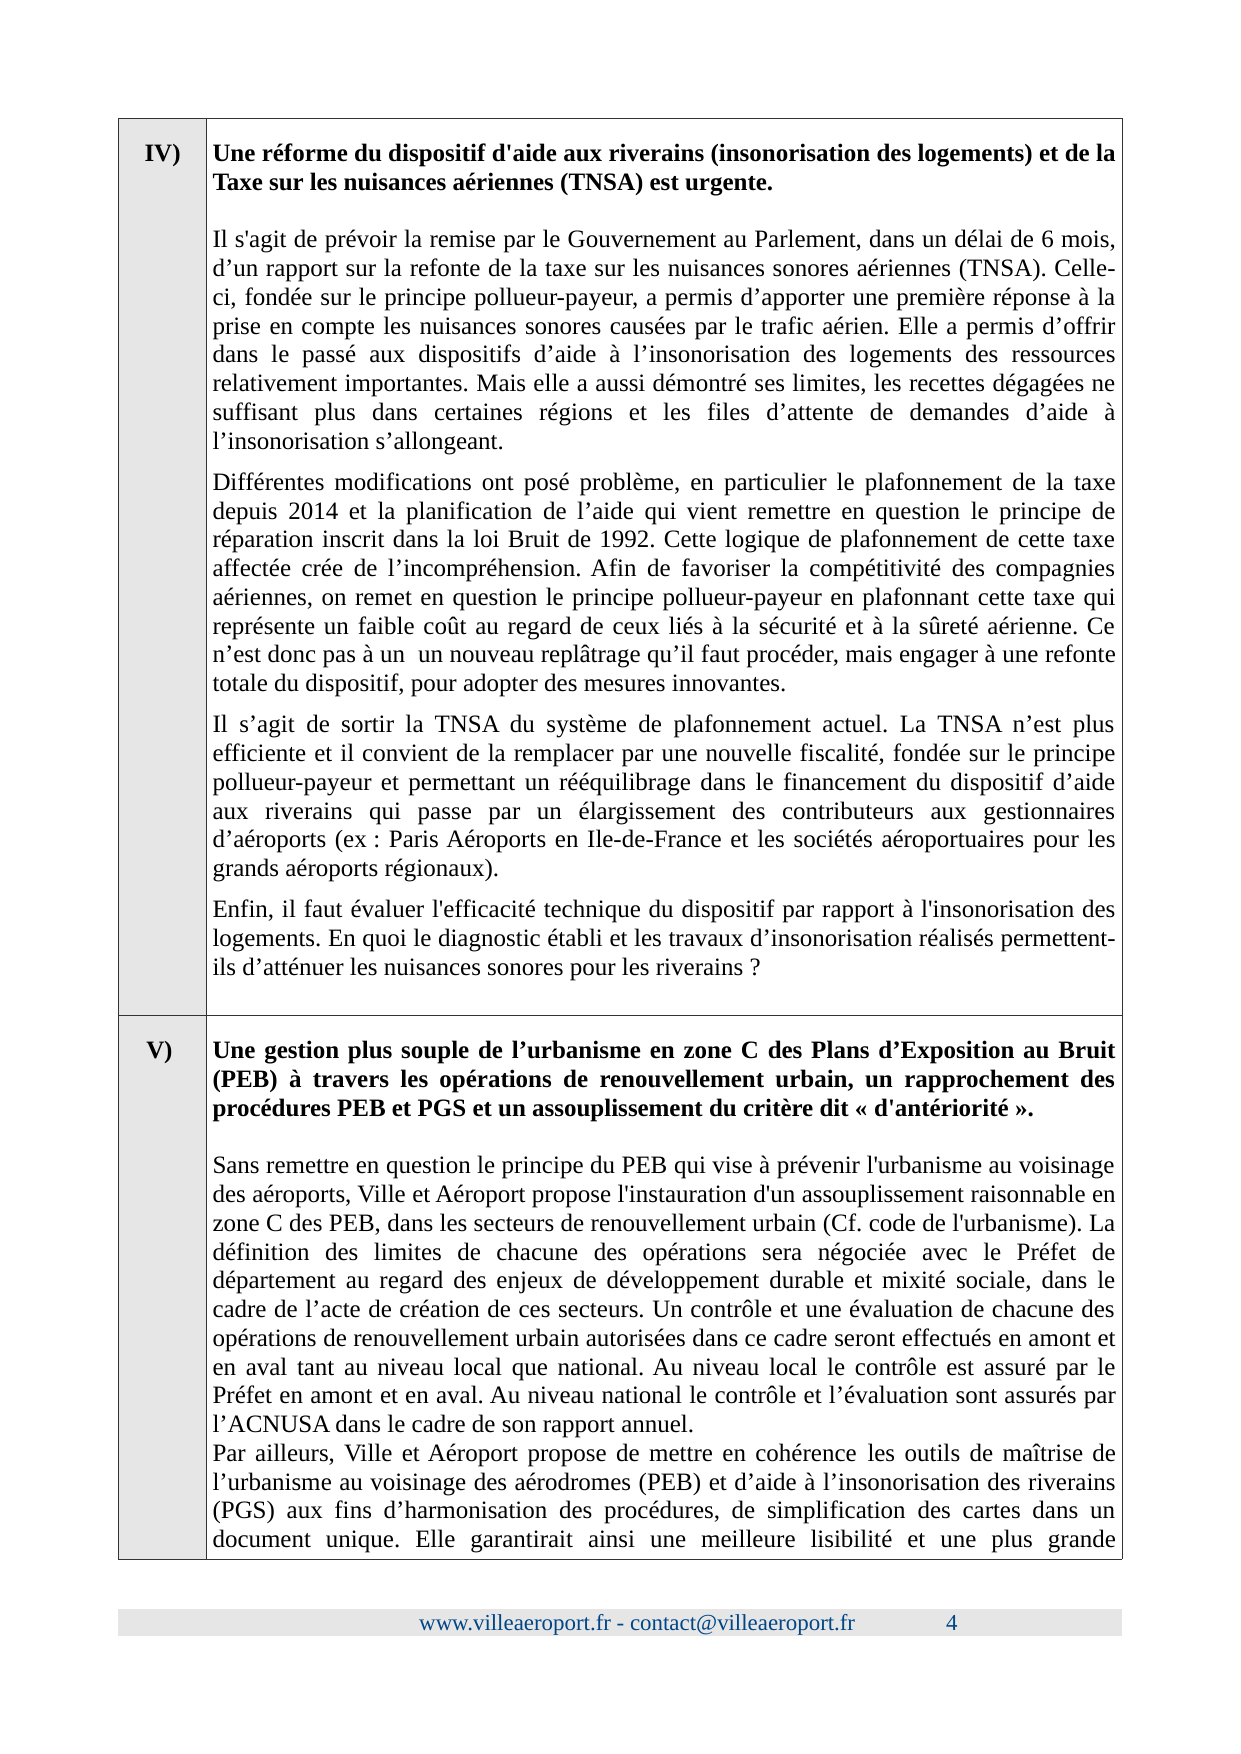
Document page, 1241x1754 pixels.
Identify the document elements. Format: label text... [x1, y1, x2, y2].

table_cell V) [119, 1016, 206, 1559]
table_cell Une réforme du dispositif d'aide aux riverains (insonorisation des logements) et de la Taxe sur les nuisances aériennes (TNSA) est urgente. Il s'agit de prévoir la remise par le Gouvernement au Parlement, dans un délai de 6 mois, d’un rapport sur la refonte de la taxe sur les nuisances sonores aériennes (TNSA). Celle-ci, fondée sur le principe pollueur-payeur, a permis d’apporter une première réponse à la prise en compte les nuisances sonores causées par le trafic aérien. Elle a permis d’offrir dans le passé aux dispositifs d’aide à l’insonorisation des logements des ressources relativement importantes. Mais elle a aussi démontré ses limites, les recettes dégagées ne suffisant plus dans certaines régions et les files d’attente de demandes d’aide à l’insonorisation s’allongeant. Différentes modifications ont posé problème, en particulier le plafonnement de la taxe depuis 2014 et la planification de l’aide qui vient remettre en question le principe de réparation inscrit dans la loi Bruit de 1992. Cette logique de plafonnement de cette taxe affectée crée de l’incompréhension. Afin de favoriser la compétitivité des compagnies aériennes, on remet en question le principe pollueur-payeur en plafonnant cette taxe qui représente un faible coût au regard de ceux liés à la sécurité et à la sûreté aérienne. Ce n’est donc pas à un un nouveau replâtrage qu’il faut procéder, mais engager à une refonte totale du dispositif, pour adopter des mesures innovantes. Il s’agit de sortir la TNSA du système de plafonnement actuel. La TNSA n’est plus efficiente et il convient de la remplacer par une nouvelle fiscalité, fondée sur le principe pollueur-payeur et permettant un rééquilibrage dans le financement du dispositif d’aide aux riverains qui passe par un élargissement des contributeurs aux gestionnaires d’aéroports (ex : Paris Aéroports en Ile-de-France et les sociétés aéroportuaires pour les grands aéroports régionaux). Enfin, il faut évaluer l'efficacité technique du dispositif par rapport à l'insonorisation des logements. En quoi le diagnostic établi et les travaux d’insonorisation réalisés permettent-ils d’atténuer les nuisances sonores pour les riverains ? [207, 119, 1122, 1015]
table_cell Une gestion plus souple de l’urbanisme en zone C des Plans d’Exposition au Bruit (PEB) à travers les opérations de renouvellement urbain, un rapprochement des procédures PEB et PGS et un assouplissement du critère dit « d'antériorité ». Sans remettre en question le principe du PEB qui vise à prévenir l'urbanisme au voisinage des aéroports, Ville et Aéroport propose l'instauration d'un assouplissement raisonnable en zone C des PEB, dans les secteurs de renouvellement urbain (Cf. code de l'urbanisme). La définition des limites de chacune des opérations sera négociée avec le Préfet de département au regard des enjeux de développement durable et mixité sociale, dans le cadre de l’acte de création de ces secteurs. Un contrôle et une évaluation de chacune des opérations de renouvellement urbain autorisées dans ce cadre seront effectués en amont et en aval tant au niveau local que national. Au niveau local le contrôle est assuré par le Préfet en amont et en aval. Au niveau national le contrôle et l’évaluation sont assurés par l’ACNUSA dans le cadre de son rapport annuel. Par ailleurs, Ville et Aéroport propose de mettre en cohérence les outils de maîtrise de l’urbanisme au voisinage des aérodromes (PEB) et d’aide à l’insonorisation des riverains (PGS) aux fins d’harmonisation des procédures, de simplification des cartes dans un document unique. Elle garantirait ainsi une meilleure lisibilité et une plus grande [207, 1016, 1122, 1559]
table_cell IV) [119, 119, 206, 1015]
